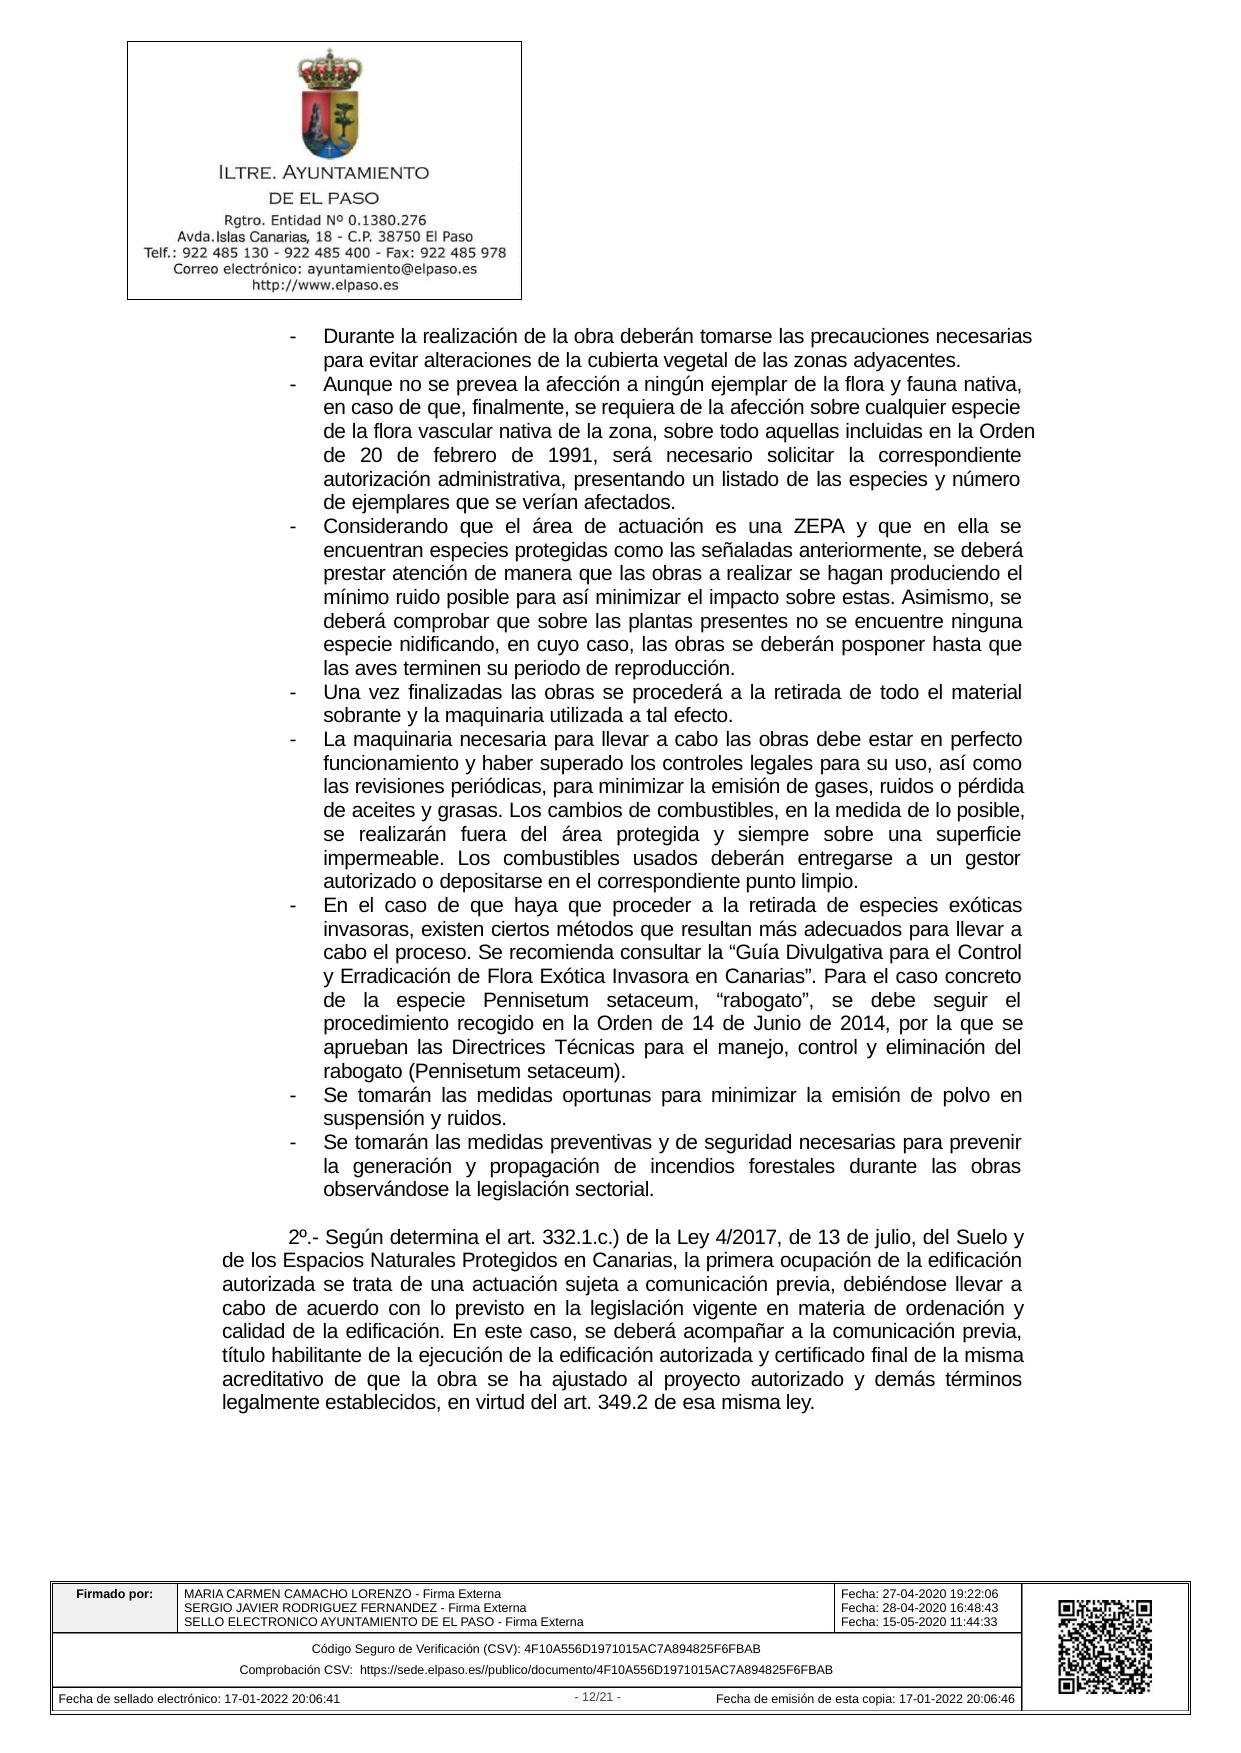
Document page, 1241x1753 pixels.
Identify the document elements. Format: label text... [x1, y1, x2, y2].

text Se tomarán las medidas oportunas para minimizar la emisión de polvo en [323, 1084, 1044, 1107]
text sobrante y la maquinaria utilizada a tal efecto. [323, 704, 1043, 728]
text - [289, 894, 321, 917]
text - [289, 1084, 321, 1107]
text autorizada se trata de una actuación sujeta a comunicación previa, debiéndose llevar a [222, 1273, 1044, 1296]
text especie nidificando, en cuyo caso, las obras se deberán posponer hasta que [323, 633, 1044, 656]
text de 20 de febrero de 1991, será necesario solicitar la correspondiente [323, 444, 1044, 467]
text Considerando que el área de actuación es una ZEPA y que en ella se [323, 515, 1044, 538]
text - [289, 681, 321, 704]
text calidad de la edificación. En este caso, se deberá acompañar a la comunicación previa, [222, 1321, 1044, 1343]
text autorizado o depositarse en el correspondiente punto limpio. [323, 870, 1044, 893]
text - 12/21 - [574, 1691, 640, 1705]
text se realizarán fuera del área protegida y siempre sobre una superficie [323, 823, 1044, 846]
text impermeable. Los combustibles usados deberán entregarse a un gestor [323, 847, 1044, 869]
text título habilitante de la ejecución de la edificación autorizada y certificado final de la misma [222, 1344, 1044, 1367]
text invasoras, existen ciertos métodos que resultan más adecuados para llevar a [323, 918, 1044, 941]
text - [289, 515, 321, 538]
text y Erradicación de Flora Exótica Invasora en Canarias”. Para el caso concreto [323, 965, 1044, 988]
text - [289, 1131, 321, 1154]
text prestar atención de manera que las obras a realizar se hagan produciendo el [323, 562, 1044, 585]
text Se tomarán las medidas preventivas y de seguridad necesarias para prevenir [323, 1131, 1044, 1154]
text Firmado por: [76, 1587, 172, 1601]
text encuentran especies protegidas como las señaladas anteriormente, se deberá [323, 539, 1044, 562]
text acreditativo de que la obra se ha ajustado al proyecto autorizado y demás términos [222, 1368, 1044, 1391]
text de aceites y grasas. Los cambios de combustibles, en la medida de lo posible, [323, 799, 1044, 822]
text en caso de que, finalmente, se requiera de la afección sobre cualquier especie [323, 396, 1044, 419]
text mínimo ruido posible para así minimizar el impacto sobre estas. Asimismo, se [323, 586, 1044, 609]
text cabo de acuerdo con lo previsto en la legislación vigente en materia de ordenación y [222, 1297, 1044, 1320]
picture [128, 42, 521, 299]
text de la especie Pennisetum setaceum, “rabogato”, se debe seguir el [323, 989, 1044, 1012]
text Fecha: 15-05-2020 11:44:33 [841, 1615, 1022, 1629]
text - [289, 373, 321, 396]
picture [51, 1582, 1190, 1714]
text la generación y propagación de incendios forestales durante las obras [323, 1155, 1044, 1178]
text Una vez finalizadas las obras se procederá a la retirada de todo el material [323, 681, 1043, 704]
text Comprobación CSV: https://sede.elpaso.es//publico/documento/4F10A556D1971015AC7A894825F6FBAB [239, 1663, 859, 1677]
text Fecha de emisión de esta copia: 17-01-2022 20:06:46 [716, 1692, 1040, 1706]
text legalmente establecidos, en virtud del art. 349.2 de esa misma ley. [222, 1391, 1044, 1414]
text 2º.- Según determina el art. 332.1.c.) de la Ley 4/2017, de 13 de julio, del Suelo y [288, 1226, 1043, 1249]
text Fecha: 27-04-2020 19:22:06 [841, 1587, 1022, 1601]
text Durante la realización de la obra deberán tomarse las precauciones necesarias [323, 326, 1044, 348]
text - [289, 728, 321, 751]
text - [289, 326, 321, 348]
text las aves terminen su periodo de reproducción. [323, 657, 1044, 680]
text cabo el proceso. Se recomienda consultar la “Guía Divulgativa para el Control [323, 941, 1044, 964]
text SELLO ELECTRONICO AYUNTAMIENTO DE EL PASO - Firma Externa [184, 1615, 613, 1629]
text autorización administrativa, presentando un listado de las especies y número [323, 468, 1044, 491]
text deberá comprobar que sobre las plantas presentes no se encuentre ninguna [323, 610, 1044, 633]
text procedimiento recogido en la Orden de 14 de Junio de 2014, por la que se [323, 1012, 1044, 1035]
text las revisiones periódicas, para minimizar la emisión de gases, ruidos o pérdida [323, 776, 1044, 799]
text para evitar alteraciones de la cubierta vegetal de las zonas adyacentes. [323, 349, 1044, 372]
text de ejemplares que se verían afectados. [323, 491, 1044, 514]
text Fecha de sellado electrónico: 17-01-2022 20:06:41 [58, 1692, 365, 1706]
text aprueban las Directrices Técnicas para el manejo, control y eliminación del [323, 1036, 1044, 1059]
text La maquinaria necesaria para llevar a cabo las obras debe estar en perfecto [323, 728, 1044, 751]
text En el caso de que haya que proceder a la retirada de especies exóticas [323, 894, 1044, 917]
text MARIA CARMEN CAMACHO LORENZO - Firma Externa [184, 1587, 613, 1601]
text de los Espacios Naturales Protegidos en Canarias, la primera ocupación de la edificación [222, 1249, 1044, 1273]
text funcionamiento y haber superado los controles legales para su uso, así como [323, 752, 1044, 775]
text Fecha: 28-04-2020 16:48:43 [841, 1601, 1022, 1615]
text Aunque no se prevea la afección a ningún ejemplar de la flora y fauna nativa, [323, 373, 1044, 396]
text rabogato (Pennisetum setaceum). [323, 1060, 1044, 1083]
text de la flora vascular nativa de la zona, sobre todo aquellas incluidas en la Orden [323, 420, 1044, 443]
text SERGIO JAVIER RODRIGUEZ FERNANDEZ - Firma Externa [184, 1601, 613, 1615]
text observándose la legislación sectorial. [323, 1178, 1044, 1201]
text suspensión y ruidos. [323, 1107, 1044, 1130]
text Código Seguro de Verificación (CSV): 4F10A556D1971015AC7A894825F6FBAB [312, 1642, 859, 1656]
